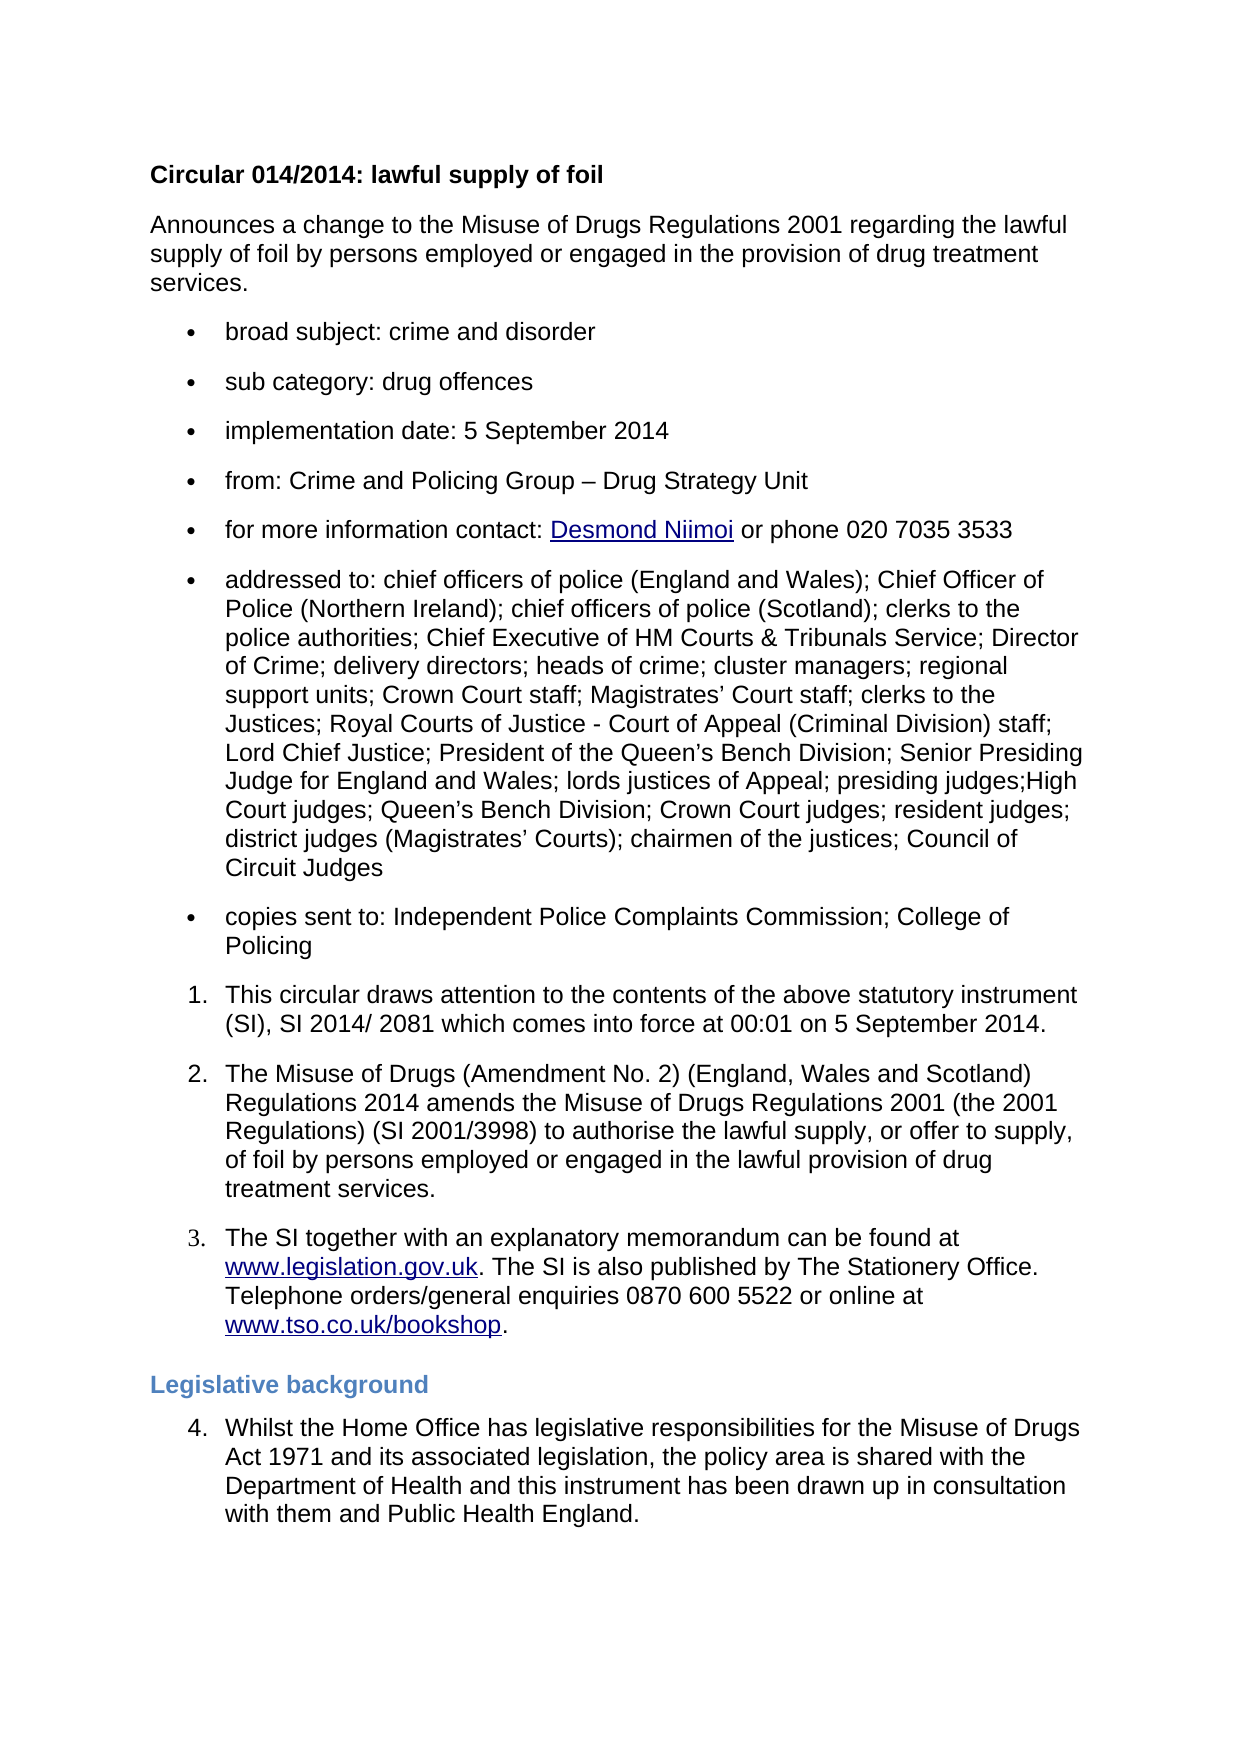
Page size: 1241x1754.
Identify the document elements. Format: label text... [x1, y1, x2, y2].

subtitle Legislative background [150, 1370, 1090, 1398]
list from: Crime and Policing Group – Drug Strategy Unit [187, 466, 1090, 494]
list addressed to: chief officers of police (England and Wales); Chief Officer of Police (Northern Ireland); chief officers of police (Scotland); clerks to the police authorities; Chief Executive of HM Courts & Tribunals Service; Director of Crime; delivery directors; heads of crime; cluster managers; regional support units; Crown Court staff; Magistrates’ Court staff; clerks to the Justices; Royal Courts of Justice - Court of Appeal (Criminal Division) staff; Lord Chief Justice; President of the Queen’s Bench Division; Senior Presiding Judge for England and Wales; lords justices of Appeal; presiding judges;High Court judges; Queen’s Bench Division; Crown Court judges; resident judges; district judges (Magistrates’ Courts); chairmen of the justices; Council of Circuit Judges [187, 565, 1090, 881]
list sub category: drug offences [187, 367, 1090, 395]
list This circular draws attention to the contents of the above statutory instrument (SI), SI 2014/ 2081 which comes into force at 00:01 on 5 September 2014. [187, 980, 1090, 1038]
list Whilst the Home Office has legislative responsibilities for the Misuse of Drugs Act 1971 and its associated legislation, the policy area is shared with the Department of Health and this instrument has been drawn up in consultation with them and Public Health England. [187, 1413, 1090, 1528]
list The SI together with an explanatory memorandum can be found at www.legislation.gov.uk. The SI is also published by The Stationery Office. Telephone orders/general enquiries 0870 600 5522 or online at www.tso.co.uk/bookshop. [187, 1223, 1090, 1338]
list The Misuse of Drugs (Amendment No. 2) (England, Wales and Scotland) Regulations 2014 amends the Misuse of Drugs Regulations 2001 (the 2001 Regulations) (SI 2001/3998) to authorise the lawful supply, or offer to supply, of foil by persons employed or engaged in the lawful provision of drug treatment services. [187, 1059, 1090, 1202]
list implementation date: 5 September 2014 [187, 416, 1090, 445]
list broad subject: crime and disorder [187, 317, 1090, 346]
text Announces a change to the Misuse of Drugs Regulations 2001 regarding the lawful supply of foil by persons employed or engaged in the provision of drug treatment services. [150, 210, 1090, 296]
list for more information contact: Desmond Niimoi or phone 020 7035 3533 [187, 515, 1090, 544]
list copies sent to: Independent Police Complaints Commission; College of Policing [187, 902, 1090, 959]
text Circular 014/2014: lawful supply of foil [150, 160, 1090, 189]
